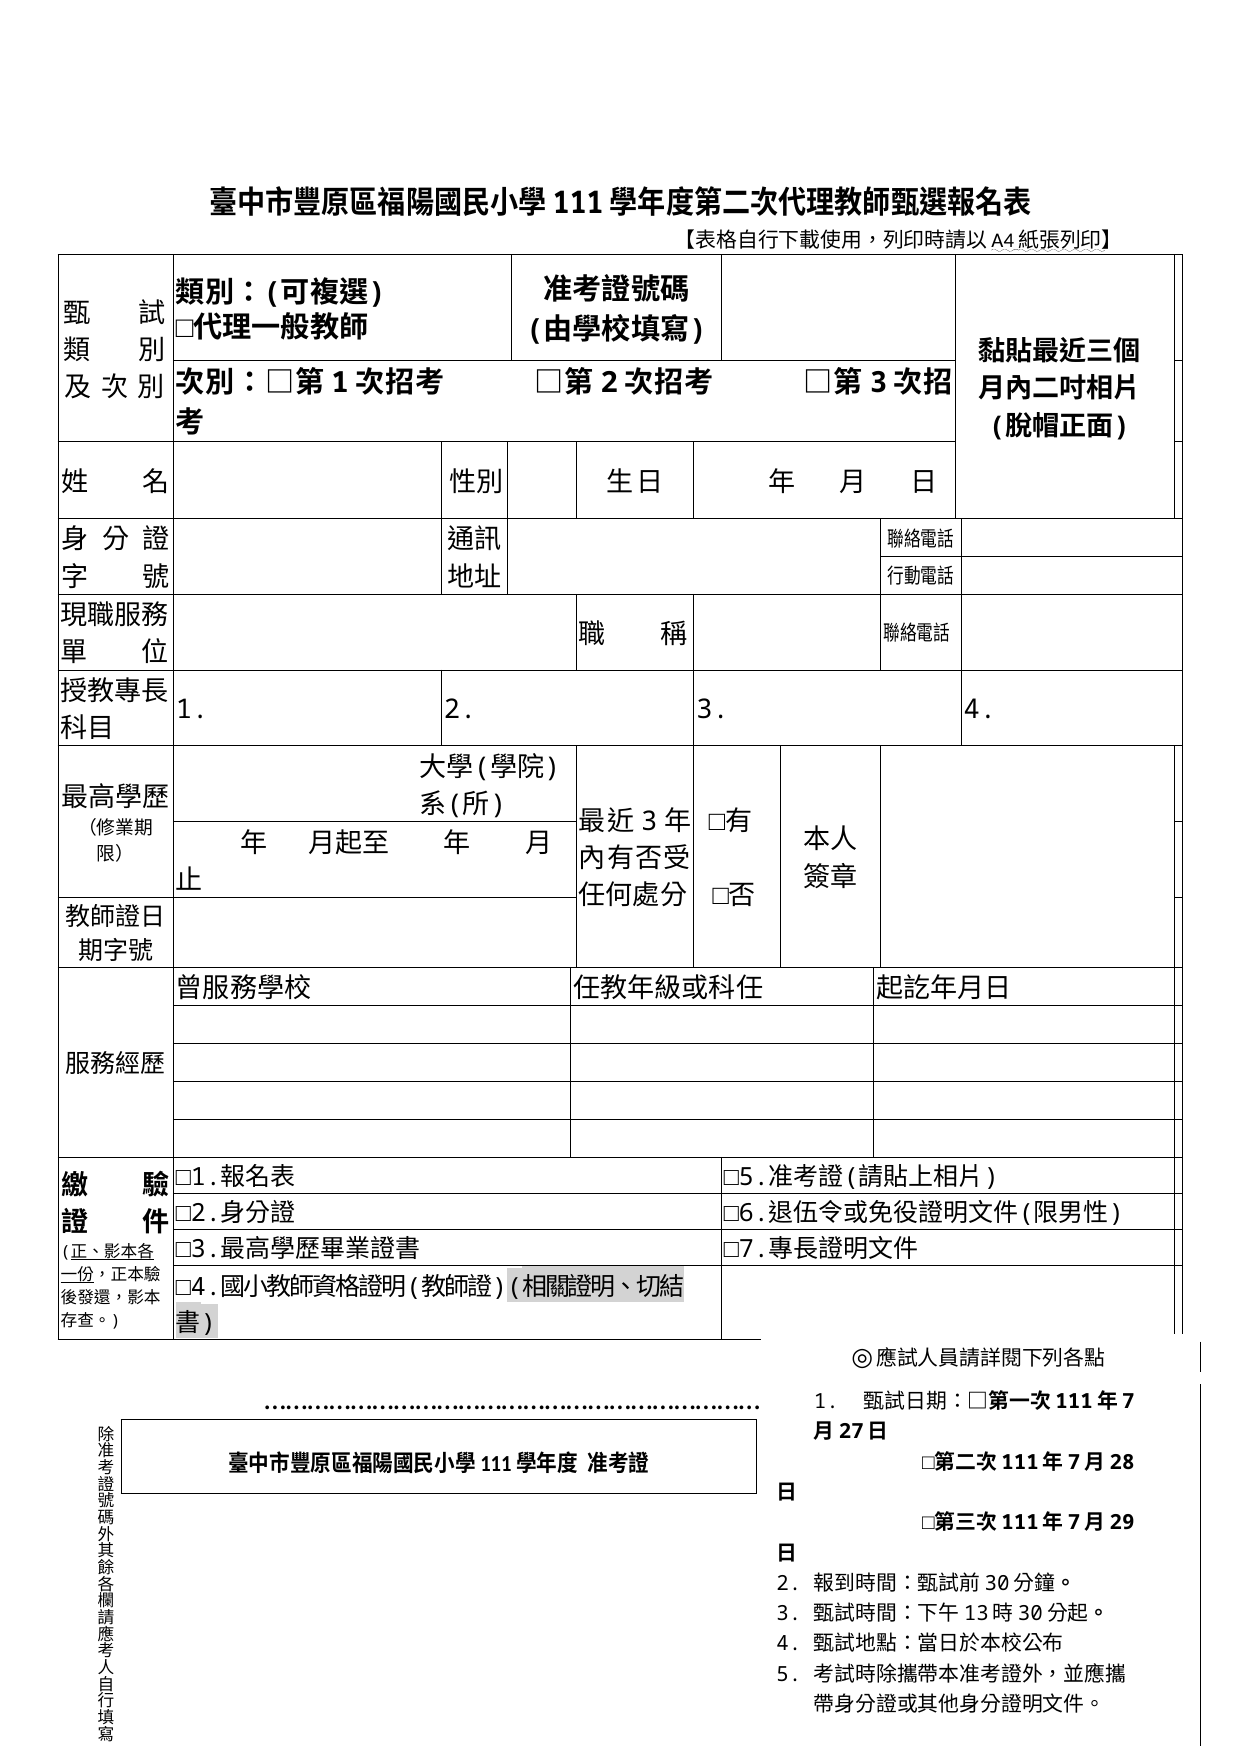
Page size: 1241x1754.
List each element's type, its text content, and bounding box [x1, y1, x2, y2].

table_header 甄 試 類 別 及 次 別 [59, 255, 173, 441]
text 【表格自行下載使用，列印時請以A4紙張列印】 [118, 221, 1122, 254]
table_cell [174, 1044, 570, 1081]
table_cell [1175, 746, 1182, 821]
table_cell [174, 1082, 570, 1119]
table_cell 行動電話 [881, 557, 961, 594]
table_header 臺中市豐原區福陽國民小學111學年度 准考證 [122, 1420, 756, 1493]
table_header 類別：(可複選) □代理一般教師 [174, 255, 511, 360]
table_cell [571, 1044, 873, 1081]
table_cell 年 月起至 年 月止 [174, 822, 576, 897]
table_cell 服務經歷 [59, 968, 173, 1157]
table_cell [874, 1082, 1174, 1119]
table_cell [1175, 1194, 1182, 1229]
table_header 臺中市豐原區福陽國民小學111學年度 准考證 [761, 1334, 1216, 1754]
table_cell [1175, 1266, 1182, 1334]
table_header [1175, 255, 1182, 360]
table_cell [508, 519, 880, 594]
table_cell [571, 1006, 873, 1043]
table_cell 通訊 地址 [442, 519, 507, 594]
table_cell [1175, 442, 1182, 518]
table_cell [874, 1006, 1174, 1043]
table_cell [571, 1120, 873, 1157]
table_cell [174, 1120, 570, 1157]
table_cell □7.專長證明文件 [722, 1230, 1174, 1265]
table_cell □3.最高學歷畢業證書 [174, 1230, 721, 1265]
table_cell [508, 442, 576, 518]
table_cell 1. [174, 671, 441, 745]
table_cell □2.身分證 [174, 1194, 721, 1229]
table_cell [1175, 898, 1182, 967]
table_cell 聯絡電話 [881, 519, 961, 556]
table_cell [1175, 1230, 1182, 1265]
table_cell 年 月 日 [694, 442, 955, 518]
text 臺中市豐原區福陽國民小學111學年度第二次代理教師甄選報名表 [118, 158, 1122, 221]
table_header [722, 255, 955, 360]
table_cell [874, 1120, 1174, 1157]
table_cell [881, 746, 1174, 967]
table_cell [1175, 1082, 1182, 1119]
table_cell [174, 442, 441, 518]
table_cell 曾服務學校 [174, 968, 570, 1005]
text ……………………………………………………………………………………… [118, 1357, 761, 1419]
table_cell [1175, 361, 1182, 441]
table_cell [1175, 1120, 1182, 1157]
table_cell [962, 519, 1182, 556]
table_cell 最高學歷（修業期限） [59, 746, 173, 897]
table_header 黏貼最近三個 月內二吋相片 (脫帽正面) [956, 255, 1174, 518]
table_cell □有 □否 [694, 746, 780, 967]
table_cell □6.退伍令或免役證明文件(限男性) [722, 1194, 1174, 1229]
table_cell [174, 898, 576, 967]
table_cell 2. [442, 671, 693, 745]
table_cell [1175, 968, 1182, 1005]
table_cell [722, 1266, 1174, 1338]
table_cell 次別：□第1次招考 □第2次招考 □第3次招考 [174, 361, 955, 441]
table_cell 身 分 證 字 號 [59, 519, 173, 594]
table_cell □4.國小教師資格證明(教師證)(相關證明、切結書) [174, 1266, 721, 1338]
table_header 臺中市豐原區福陽國民小學111學年度 准考證 [92, 1425, 118, 1754]
table_cell 4. [962, 671, 1182, 745]
table_header 准考證號碼 (由學校填寫) [512, 255, 721, 360]
table_cell 姓 名 [59, 442, 173, 518]
table_cell 本人 簽章 [781, 746, 880, 967]
table_cell 繳 驗 證 件 (正、影本各一份，正本驗後發還，影本存查。) [59, 1158, 173, 1338]
table_cell 任教年級或科任 [571, 968, 873, 1005]
table_cell [694, 595, 880, 669]
table_cell 3. [694, 671, 961, 745]
table_cell [1175, 1044, 1182, 1081]
table_cell 職 稱 [577, 595, 693, 669]
table_cell 最近3年內有否受任何處分 [577, 746, 693, 967]
table_cell 教師證日期字號 [59, 898, 173, 967]
table_cell 性別 [442, 442, 507, 518]
table_cell 現職服務單 位 [59, 595, 173, 669]
table_cell 大學(學院) 系(所) [174, 746, 576, 821]
table_cell 聯絡電話 [881, 595, 961, 669]
table_cell [874, 1044, 1174, 1081]
table_cell [1175, 1158, 1182, 1193]
table_cell 授教專長科目 [59, 671, 173, 745]
table_cell □1.報名表 [174, 1158, 721, 1193]
table_cell [1175, 1006, 1182, 1043]
table_cell □5.准考證(請貼上相片) [722, 1158, 1174, 1193]
table_cell [174, 519, 441, 594]
table_cell [962, 595, 1182, 669]
table_cell 生日 [577, 442, 693, 518]
table_cell [1175, 822, 1182, 897]
table_cell [571, 1082, 873, 1119]
table_cell [174, 595, 576, 669]
table_cell [962, 557, 1182, 594]
table_cell 起訖年月日 [874, 968, 1174, 1005]
